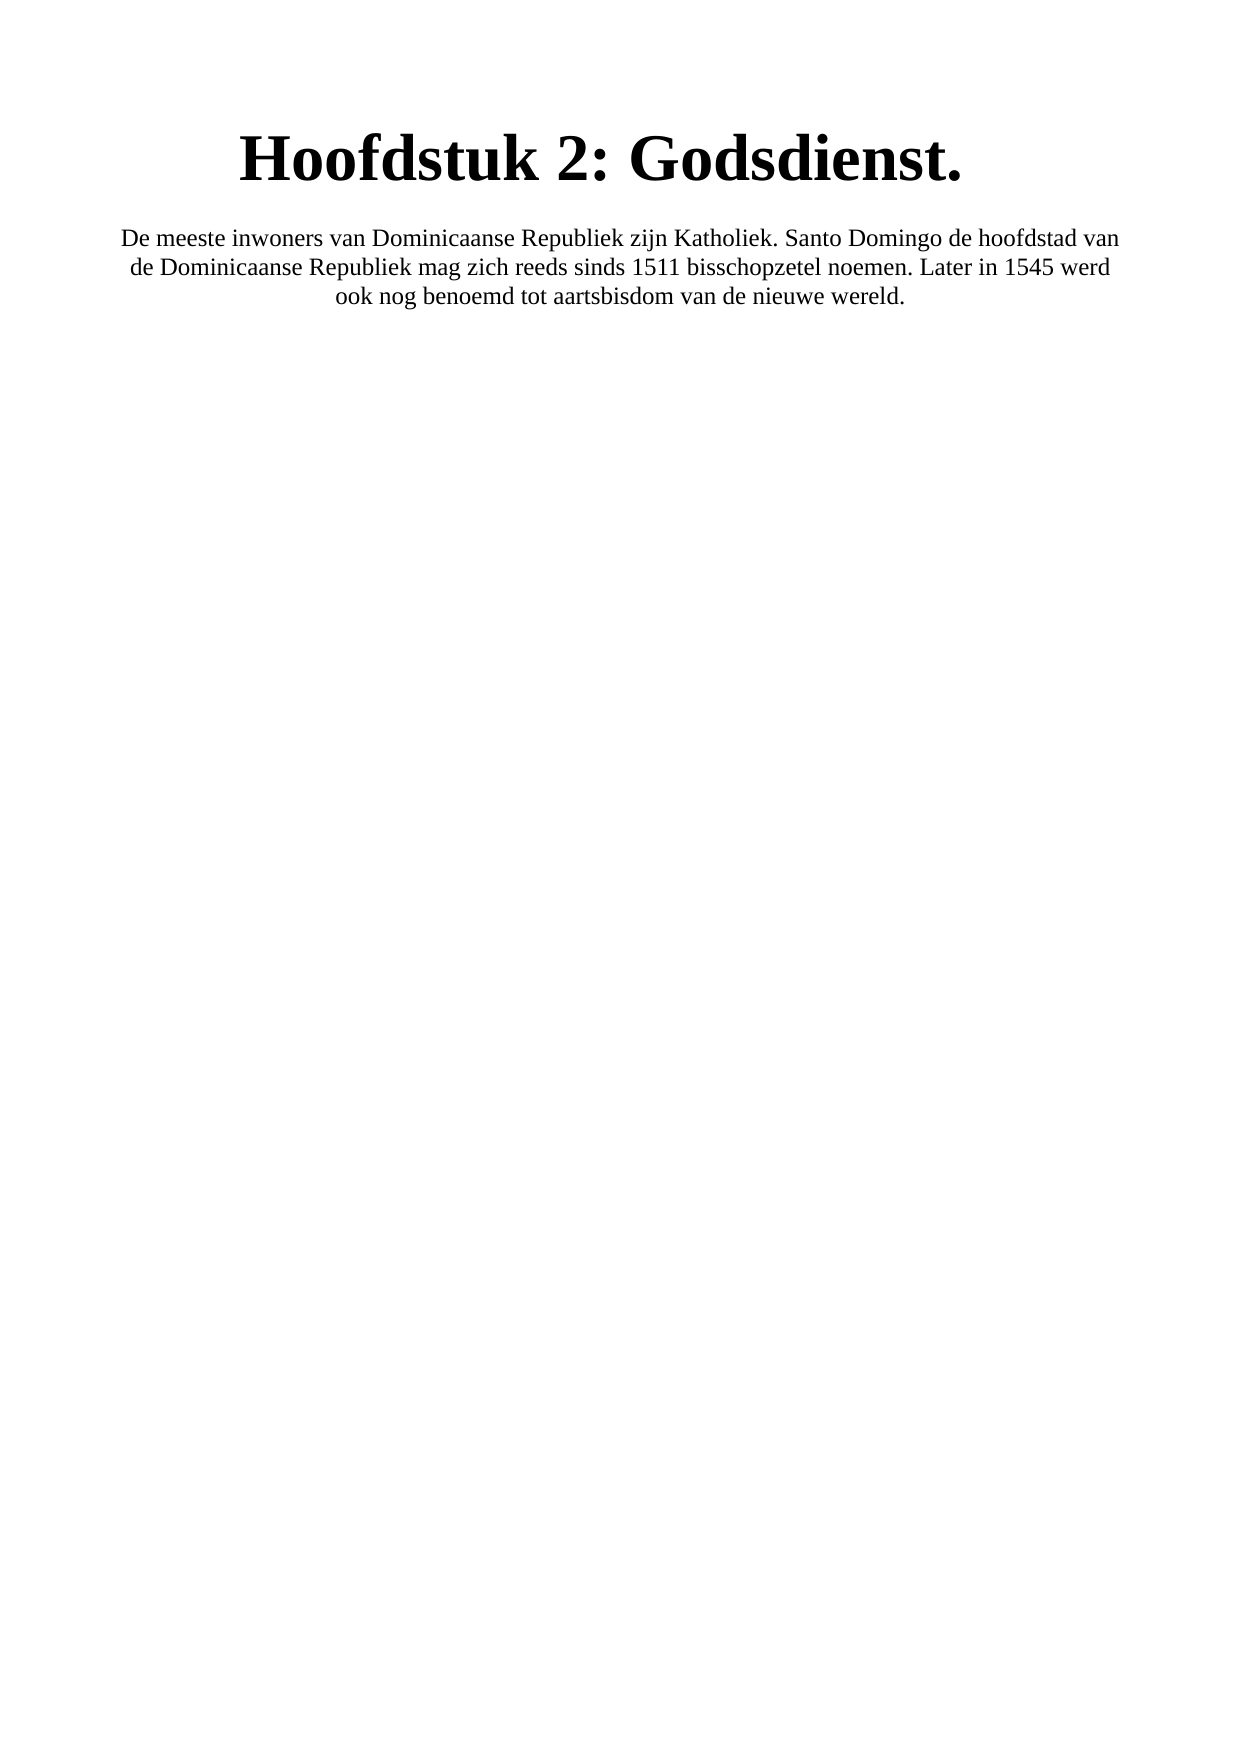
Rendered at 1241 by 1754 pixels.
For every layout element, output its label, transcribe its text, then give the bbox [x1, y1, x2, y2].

text De meeste inwoners van Dominicaanse Republiek zijn Katholiek. Santo Domingo de hoofdstad van de Dominicaanse Republiek mag zich reeds sinds 1511 bisschopzetel noemen. Later in 1545 werd ook nog benoemd tot aartsbisdom van de nieuwe wereld. [118, 223, 1122, 310]
text Hoofdstuk 2: Godsdienst. [118, 118, 1122, 195]
